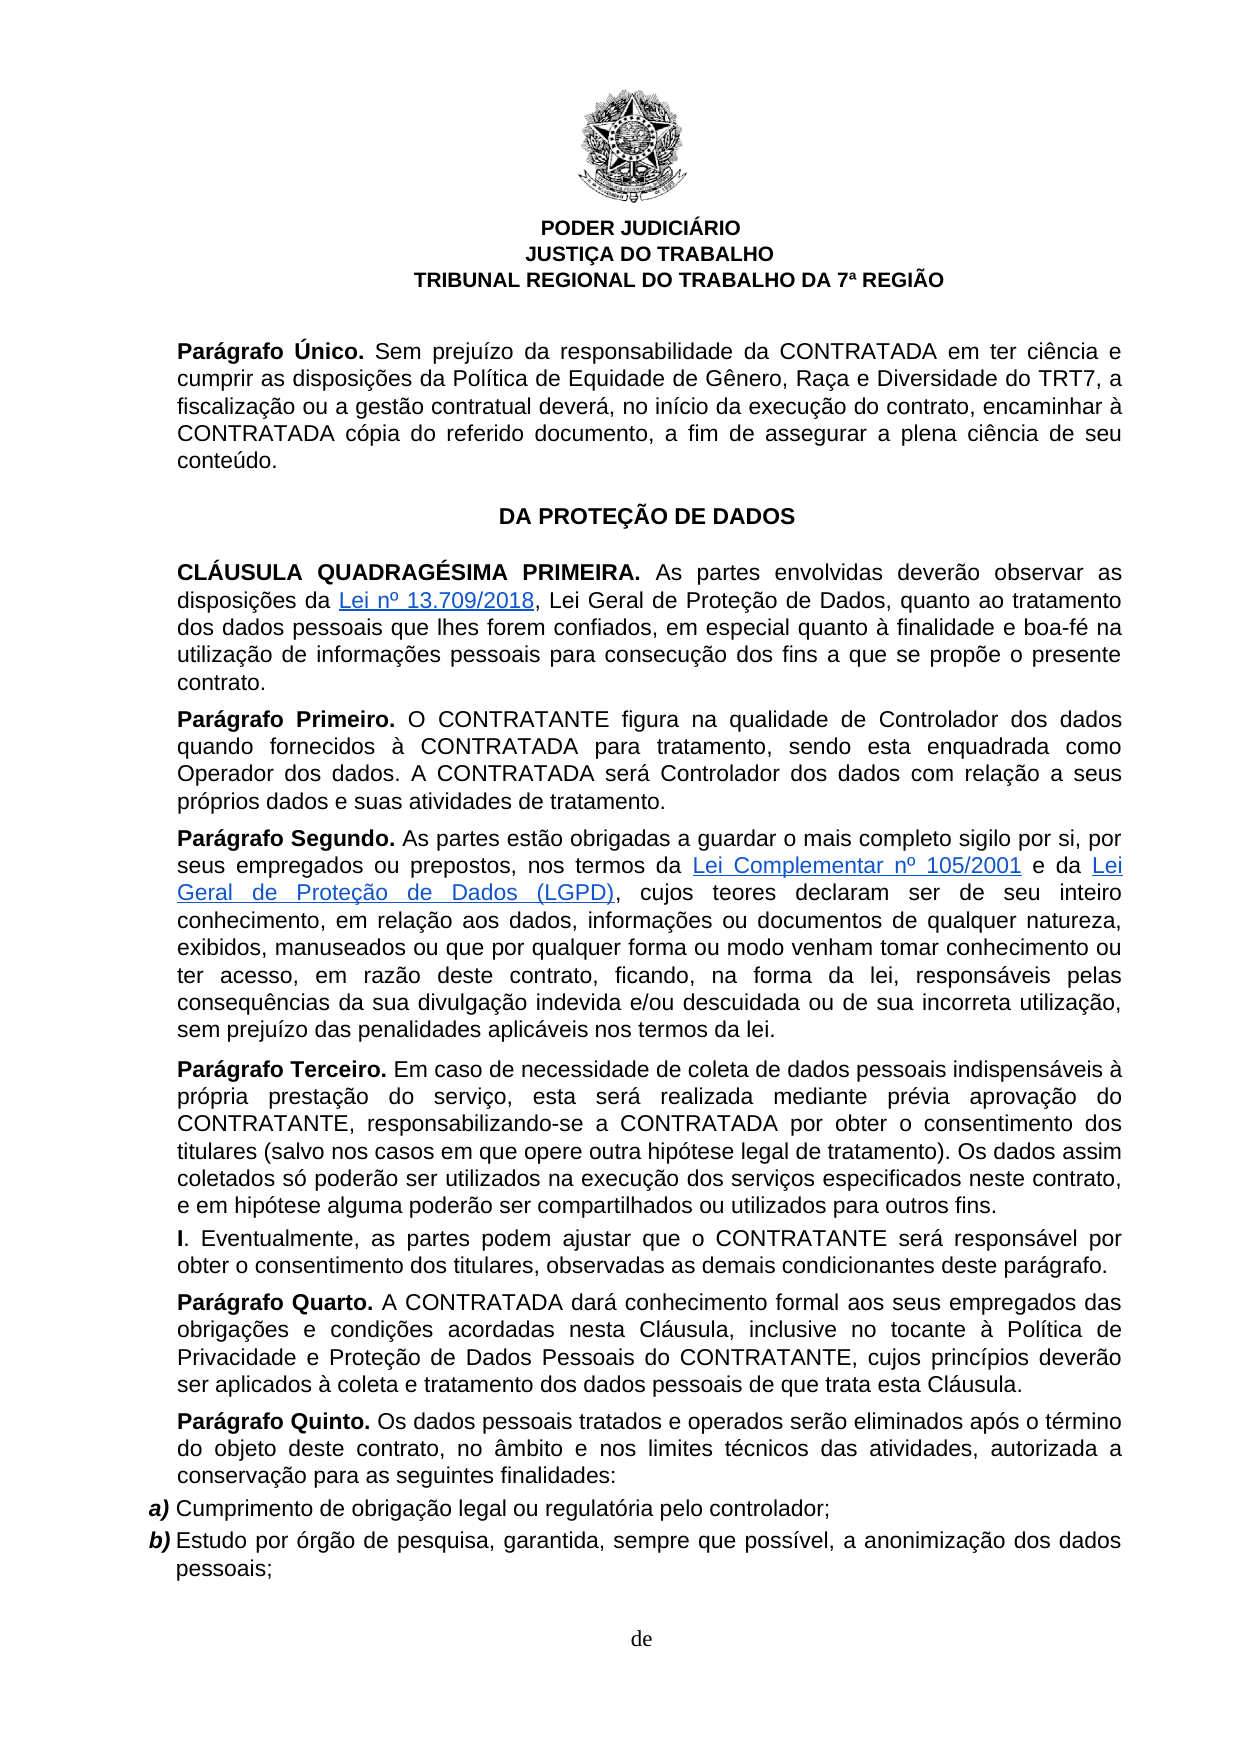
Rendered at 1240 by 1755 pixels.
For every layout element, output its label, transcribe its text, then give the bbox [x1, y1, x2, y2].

subtitle DA PROTEÇÃO DE DADOS [178, 503, 1122, 529]
text Parágrafo Único. Sem prejuízo da responsabilidade da CONTRATADA em ter ciência e cumprir as disposições da Política de Equidade de Gênero, Raça e Diversidade do TRT7, a fiscalização ou a gestão contratual deverá, no início da execução do contrato, encaminhar à CONTRATADA cópia do referido documento, a fim de assegurar a plena ciência de seu conteúdo. [177, 338, 1123, 474]
text I. Eventualmente, as partes podem ajustar que o CONTRATANTE será responsável por obter o consentimento dos titulares, observadas as demais condicionantes deste parágrafo. [177, 1224, 1123, 1278]
text Parágrafo Segundo. As partes estão obrigadas a guardar o mais completo sigilo por si, por seus empregados ou prepostos, nos termos da Lei Complementar nº 105/2001 e da Lei Geral de Proteção de Dados (LGPD), cujos teores declaram ser de seu inteiro conhecimento, em relação aos dados, informações ou documentos de qualquer natureza, exibidos, manuseados ou que por qualquer forma ou modo venham tomar conhecimento ou ter acesso, em razão deste contrato, ficando, na forma da lei, responsáveis pelas consequências da sua divulgação indevida e/ou descuidada ou de sua incorreta utilização, sem prejuízo das penalidades aplicáveis nos termos da lei. [177, 824, 1123, 1043]
list Estudo por órgão de pesquisa, garantida, sempre que possível, a anonimização dos dados pessoais; [149, 1527, 1123, 1581]
text Parágrafo Quarto. A CONTRATADA dará conhecimento formal aos seus empregados das obrigações e condições acordadas nesta Cláusula, inclusive no tocante à Política de Privacidade e Proteção de Dados Pessoais do CONTRATANTE, cujos princípios deverão ser aplicados à coleta e tratamento dos dados pessoais de que trata esta Cláusula. [177, 1289, 1123, 1397]
text Parágrafo Primeiro. O CONTRATANTE figura na qualidade de Controlador dos dados quando fornecidos à CONTRATADA para tratamento, sendo esta enquadrada como Operador dos dados. A CONTRATADA será Controlador dos dados com relação a seus próprios dados e suas atividades de tratamento. [177, 706, 1123, 814]
text Parágrafo Terceiro. Em caso de necessidade de coleta de dados pessoais indispensáveis à própria prestação do serviço, esta será realizada mediante prévia aprovação do CONTRATANTE, responsabilizando-se a CONTRATADA por obter o consentimento dos titulares (salvo nos casos em que opere outra hipótese legal de tratamento). Os dados assim coletados só poderão ser utilizados na execução dos serviços especificados neste contrato, e em hipótese alguma poderão ser compartilhados ou utilizados para outros fins. [177, 1056, 1123, 1219]
text CLÁUSULA QUADRAGÉSIMA PRIMEIRA. As partes envolvidas deverão observar as disposições da Lei nº 13.709/2018, Lei Geral de Proteção de Dados, quanto ao tratamento dos dados pessoais que lhes forem confiados, em especial quanto à finalidade e boa-fé na utilização de informações pessoais para consecução dos fins a que se propõe o presente contrato. [177, 559, 1123, 695]
list Cumprimento de obrigação legal ou regulatória pelo controlador; [149, 1495, 1123, 1521]
text Parágrafo Quinto. Os dados pessoais tratados e operados serão eliminados após o término do objeto deste contrato, no âmbito e nos limites técnicos das atividades, autorizada a conservação para as seguintes finalidades: [177, 1408, 1123, 1489]
